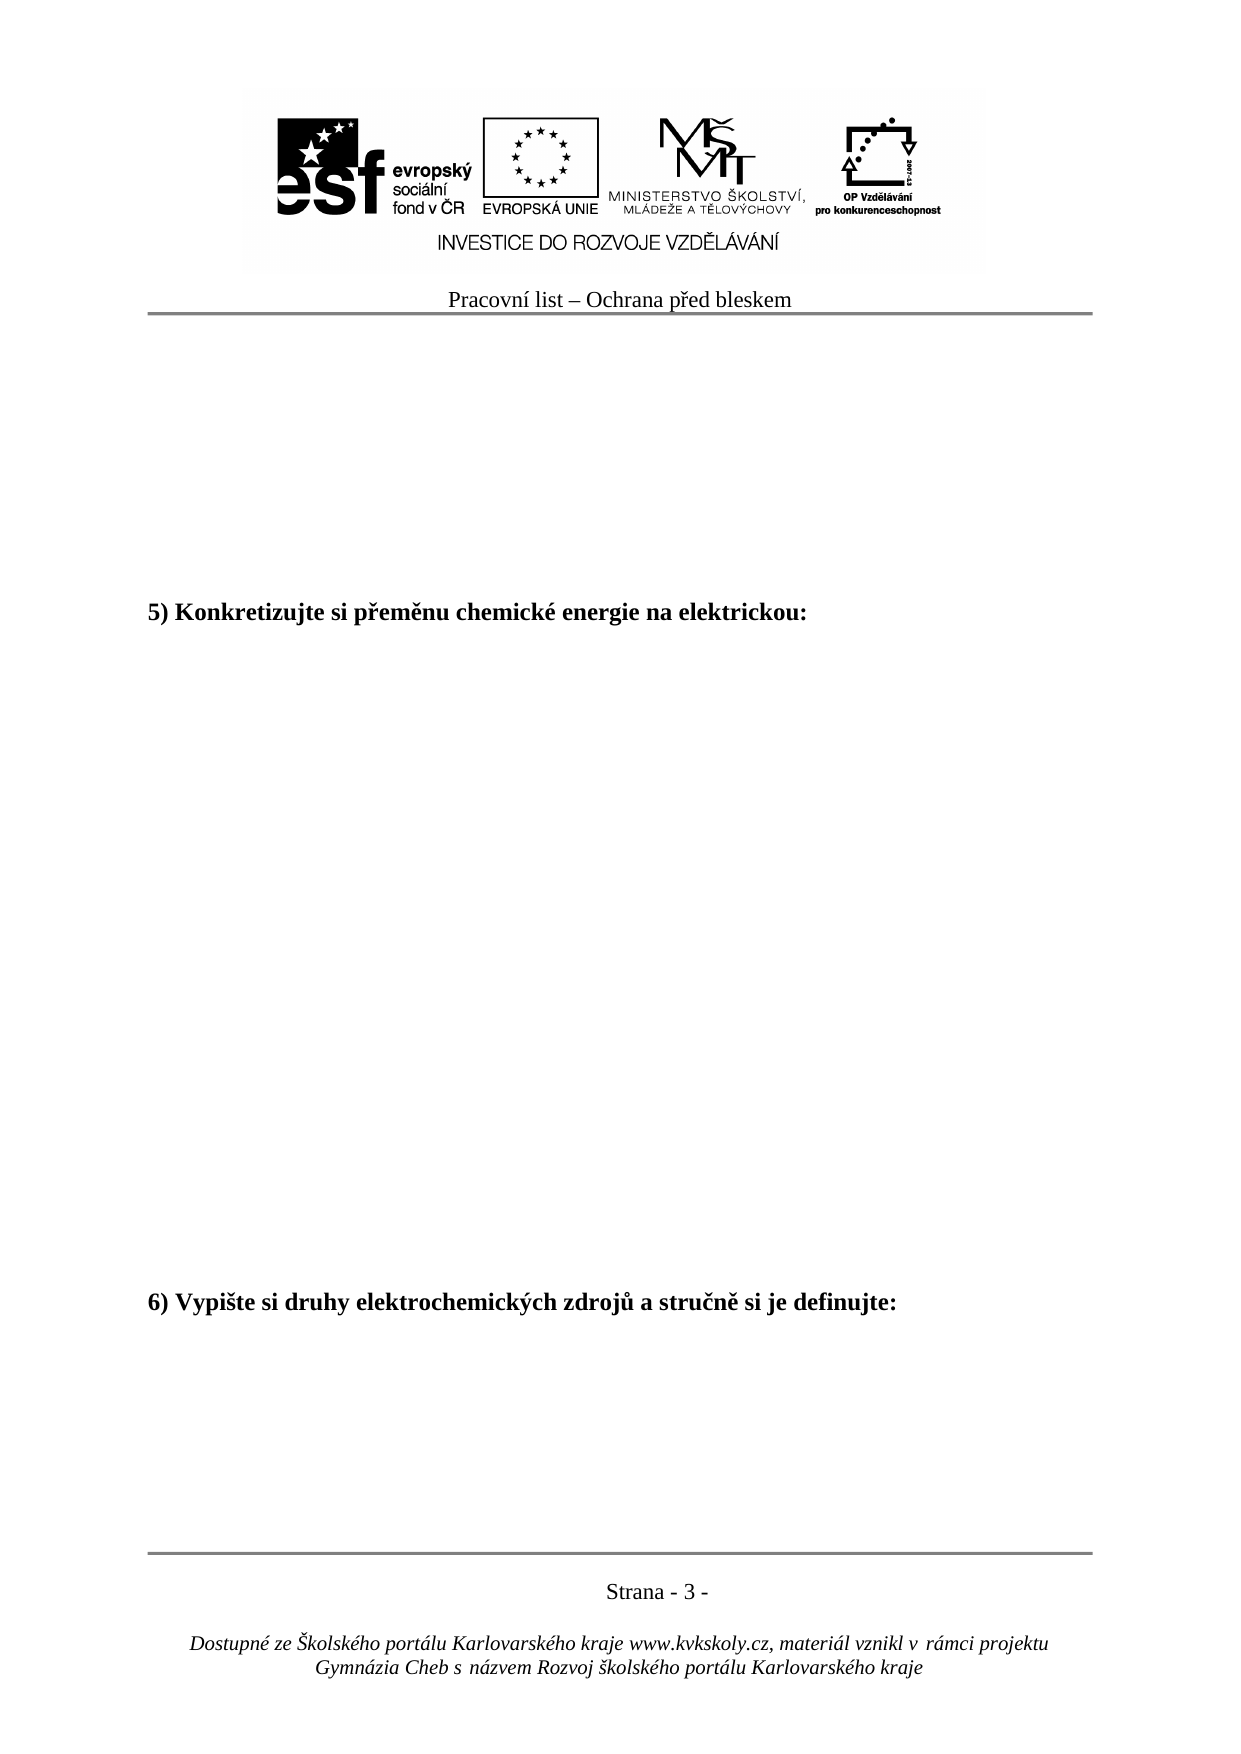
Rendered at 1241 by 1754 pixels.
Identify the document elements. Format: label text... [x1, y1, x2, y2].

text 5) Konkretizujte si přeměnu chemické energie na elektrickou: [148, 597, 1093, 626]
text 6) Vypište si druhy elektrochemických zdrojů a stručně si je definujte: [148, 1287, 1093, 1316]
picture [242, 88, 986, 274]
